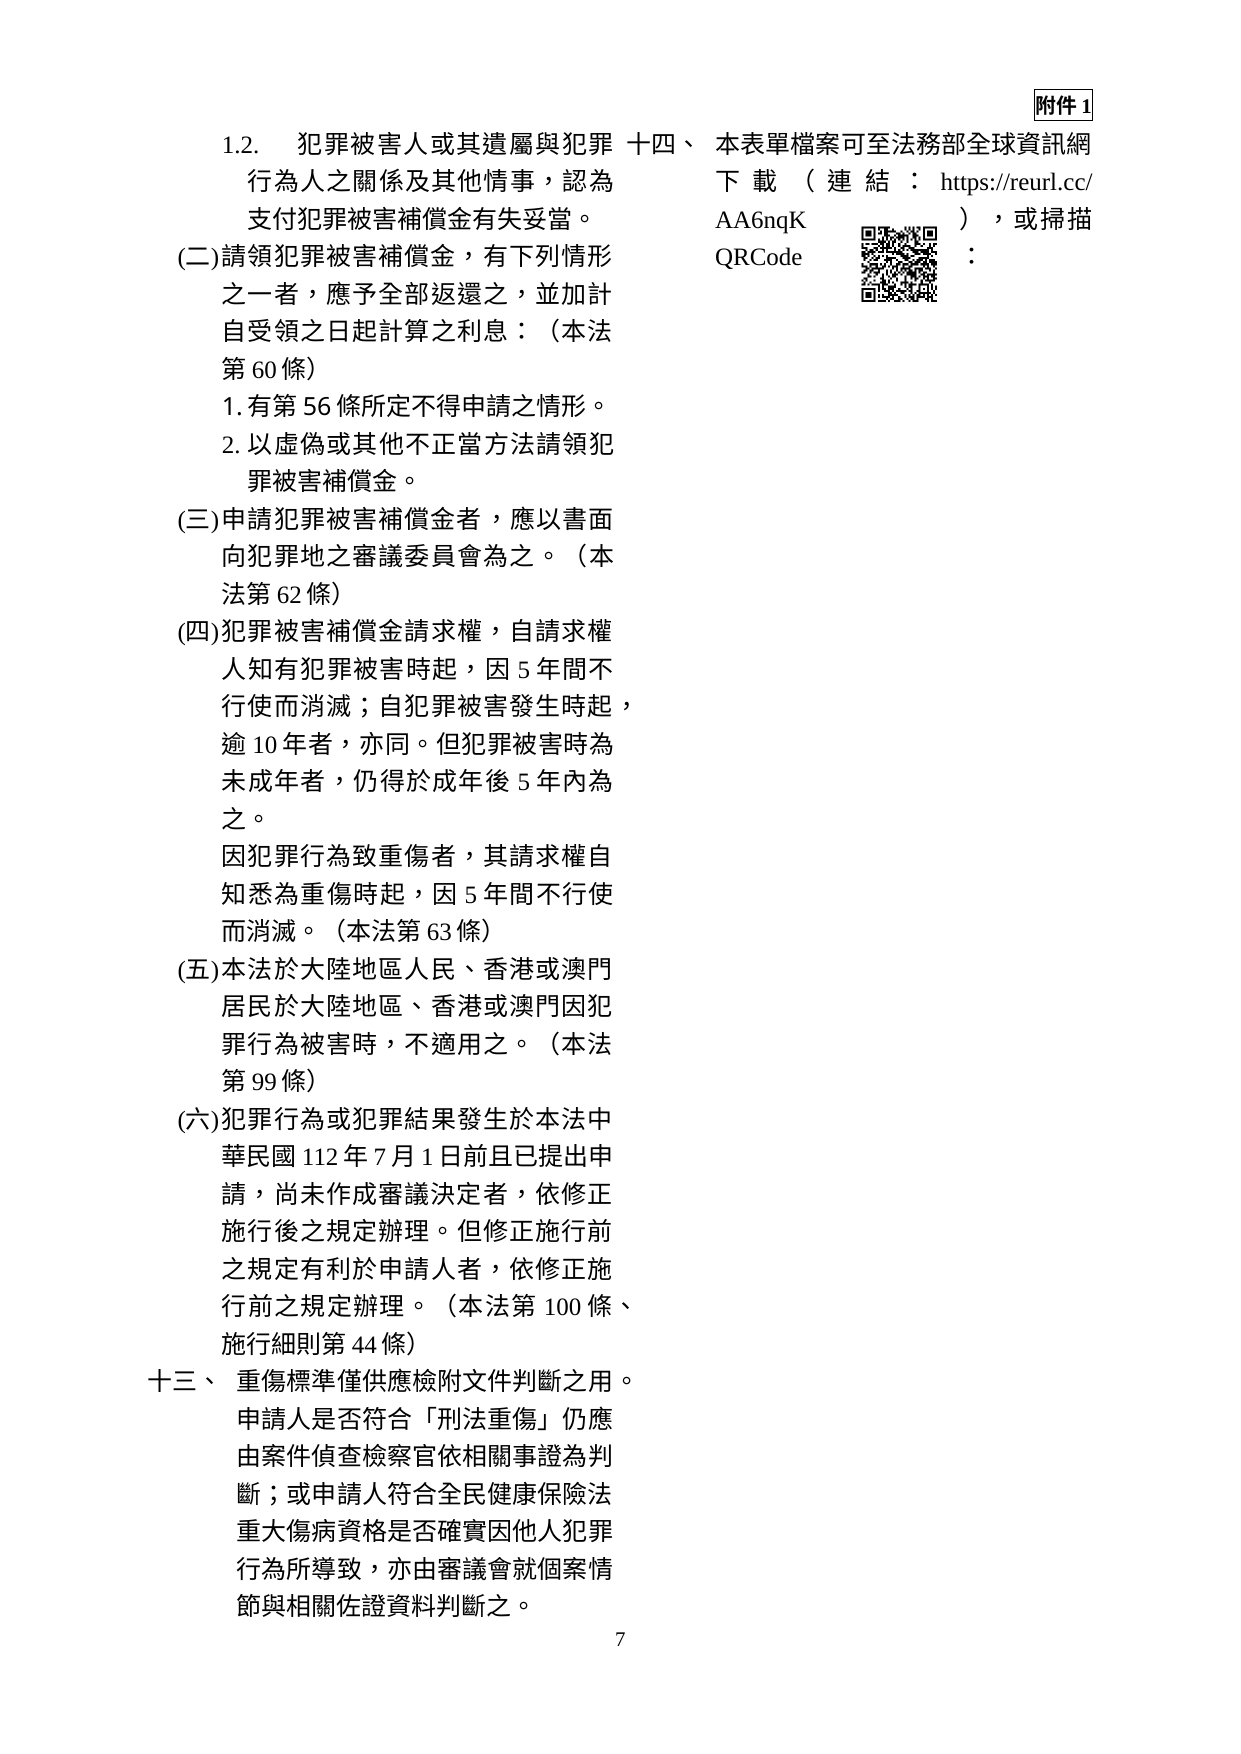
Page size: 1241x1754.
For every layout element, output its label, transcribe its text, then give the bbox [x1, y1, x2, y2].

list 犯罪被害人或其遺屬與犯罪行為人之關係及其他情事，認為支付犯罪被害補償金有失妥當。 [222, 124, 614, 236]
list 本表單檔案可至法務部全球資訊網下載（連結：https://reurl.cc/AA6nqK），或掃描QRCode： [626, 124, 1092, 274]
list 重傷標準僅供應檢附文件判斷之用。申請人是否符合「刑法重傷」仍應由案件偵查檢察官依相關事證為判斷；或申請人符合全民健康保險法重大傷病資格是否確實因他人犯罪行為所導致，亦由審議會就個案情節與相關佐證資料判斷之。 [148, 1361, 614, 1624]
picture [865, 218, 945, 310]
list 犯罪被害補償金請求權，自請求權人知有犯罪被害時起，因5年間不行使而消滅；自犯罪被害發生時起，逾10年者，亦同。但犯罪被害時為未成年者，仍得於成年後5年內為之。 [177, 611, 614, 836]
list 申請犯罪被害補償金者，應以書面向犯罪地之審議委員會為之。（本法第62條） [177, 499, 614, 611]
text 因犯罪行為致重傷者，其請求權自知悉為重傷時起，因5年間不行使而消滅。（本法第63條） [222, 836, 614, 949]
list 請領犯罪被害補償金，有下列情形之一者，應予全部返還之，並加計自受領之日起計算之利息：（本法第60條） [177, 236, 614, 386]
list 有第56條所定不得申請之情形。 [222, 386, 614, 424]
list 本法於大陸地區人民、香港或澳門居民於大陸地區、香港或澳門因犯罪行為被害時，不適用之。（本法第99條） [177, 949, 614, 1099]
list 以虛偽或其他不正當方法請領犯罪被害補償金。 [222, 424, 614, 499]
list 犯罪行為或犯罪結果發生於本法中華民國112年7月1日前且已提出申請，尚未作成審議決定者，依修正施行後之規定辦理。但修正施行前之規定有利於申請人者，依修正施行前之規定辦理。（本法第100條、施行細則第44條） [177, 1099, 614, 1361]
